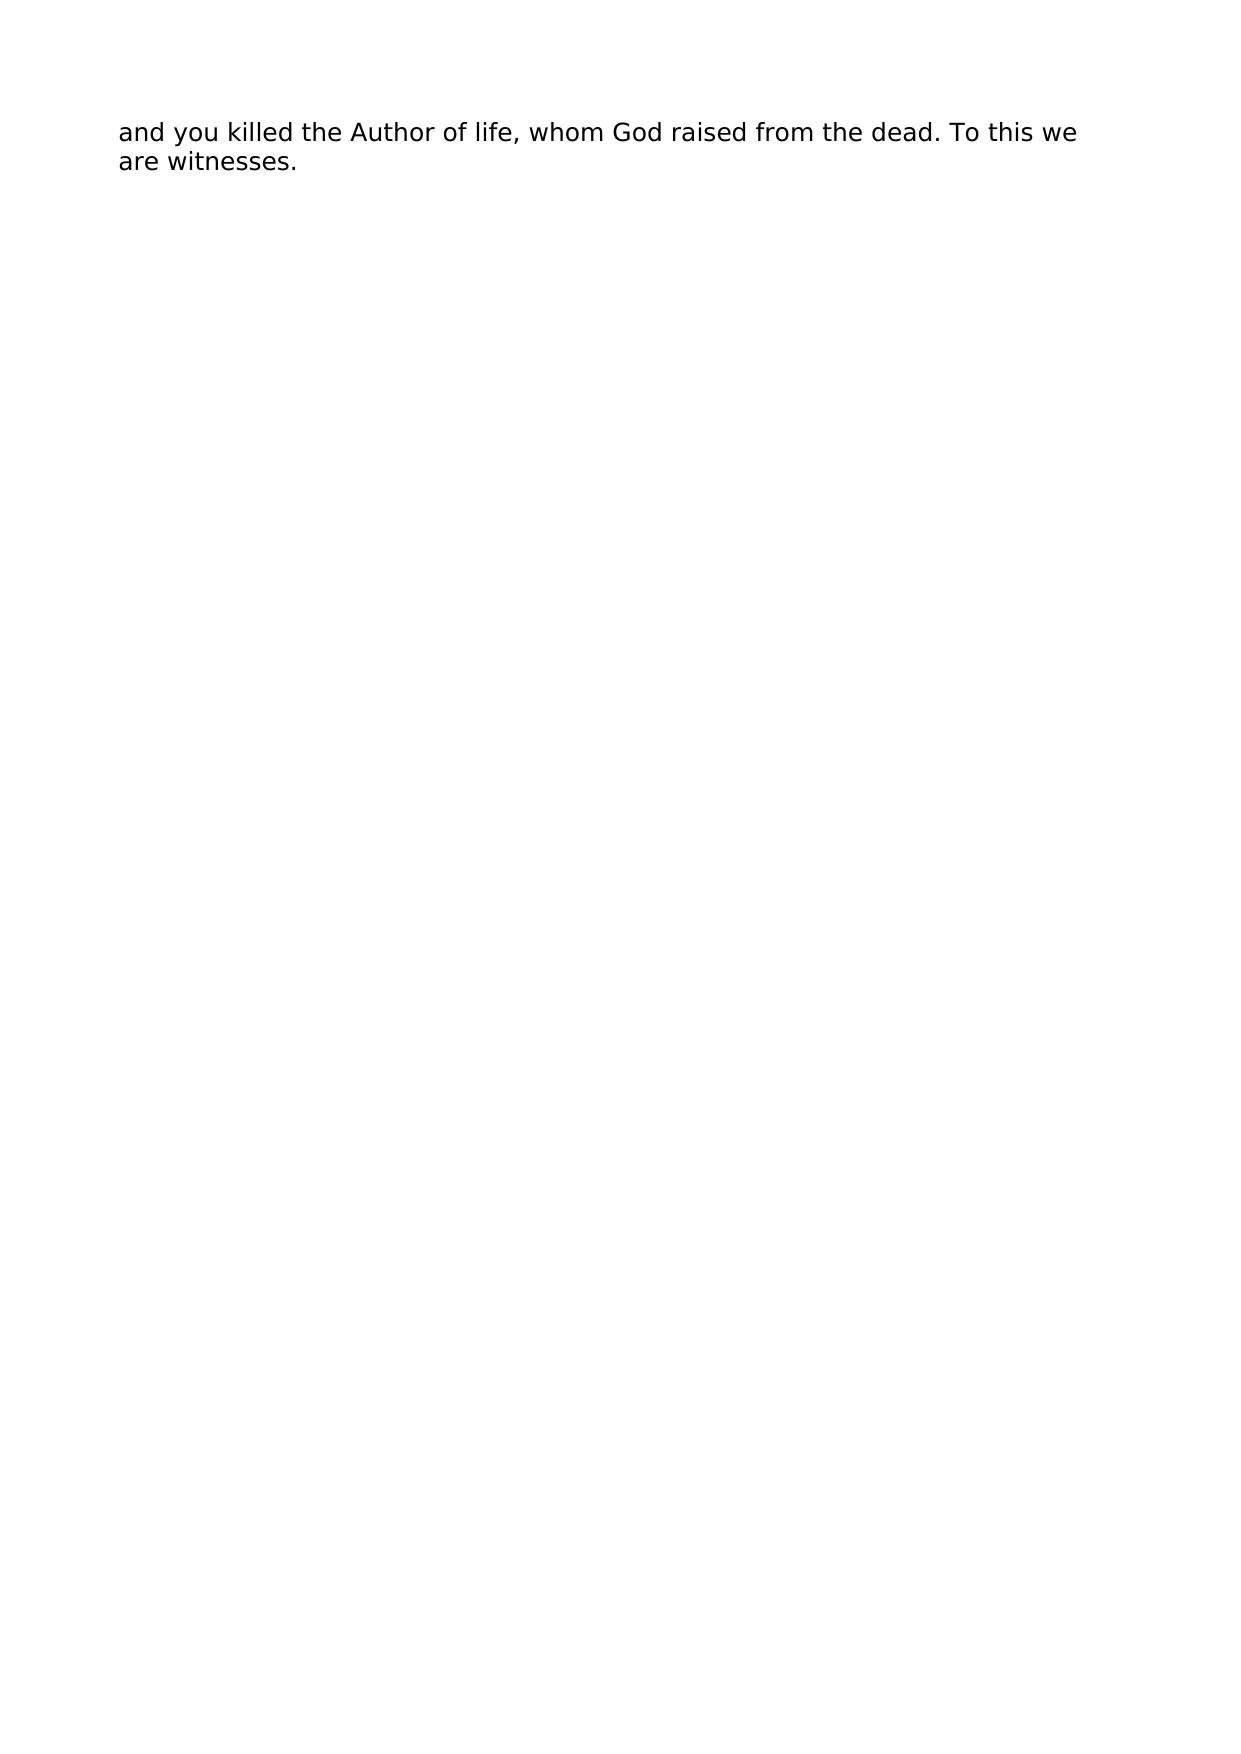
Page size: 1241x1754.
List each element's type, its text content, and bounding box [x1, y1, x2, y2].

text and you killed the Author of life, whom God raised from the dead. To this we are witnesses. [118, 118, 1122, 176]
